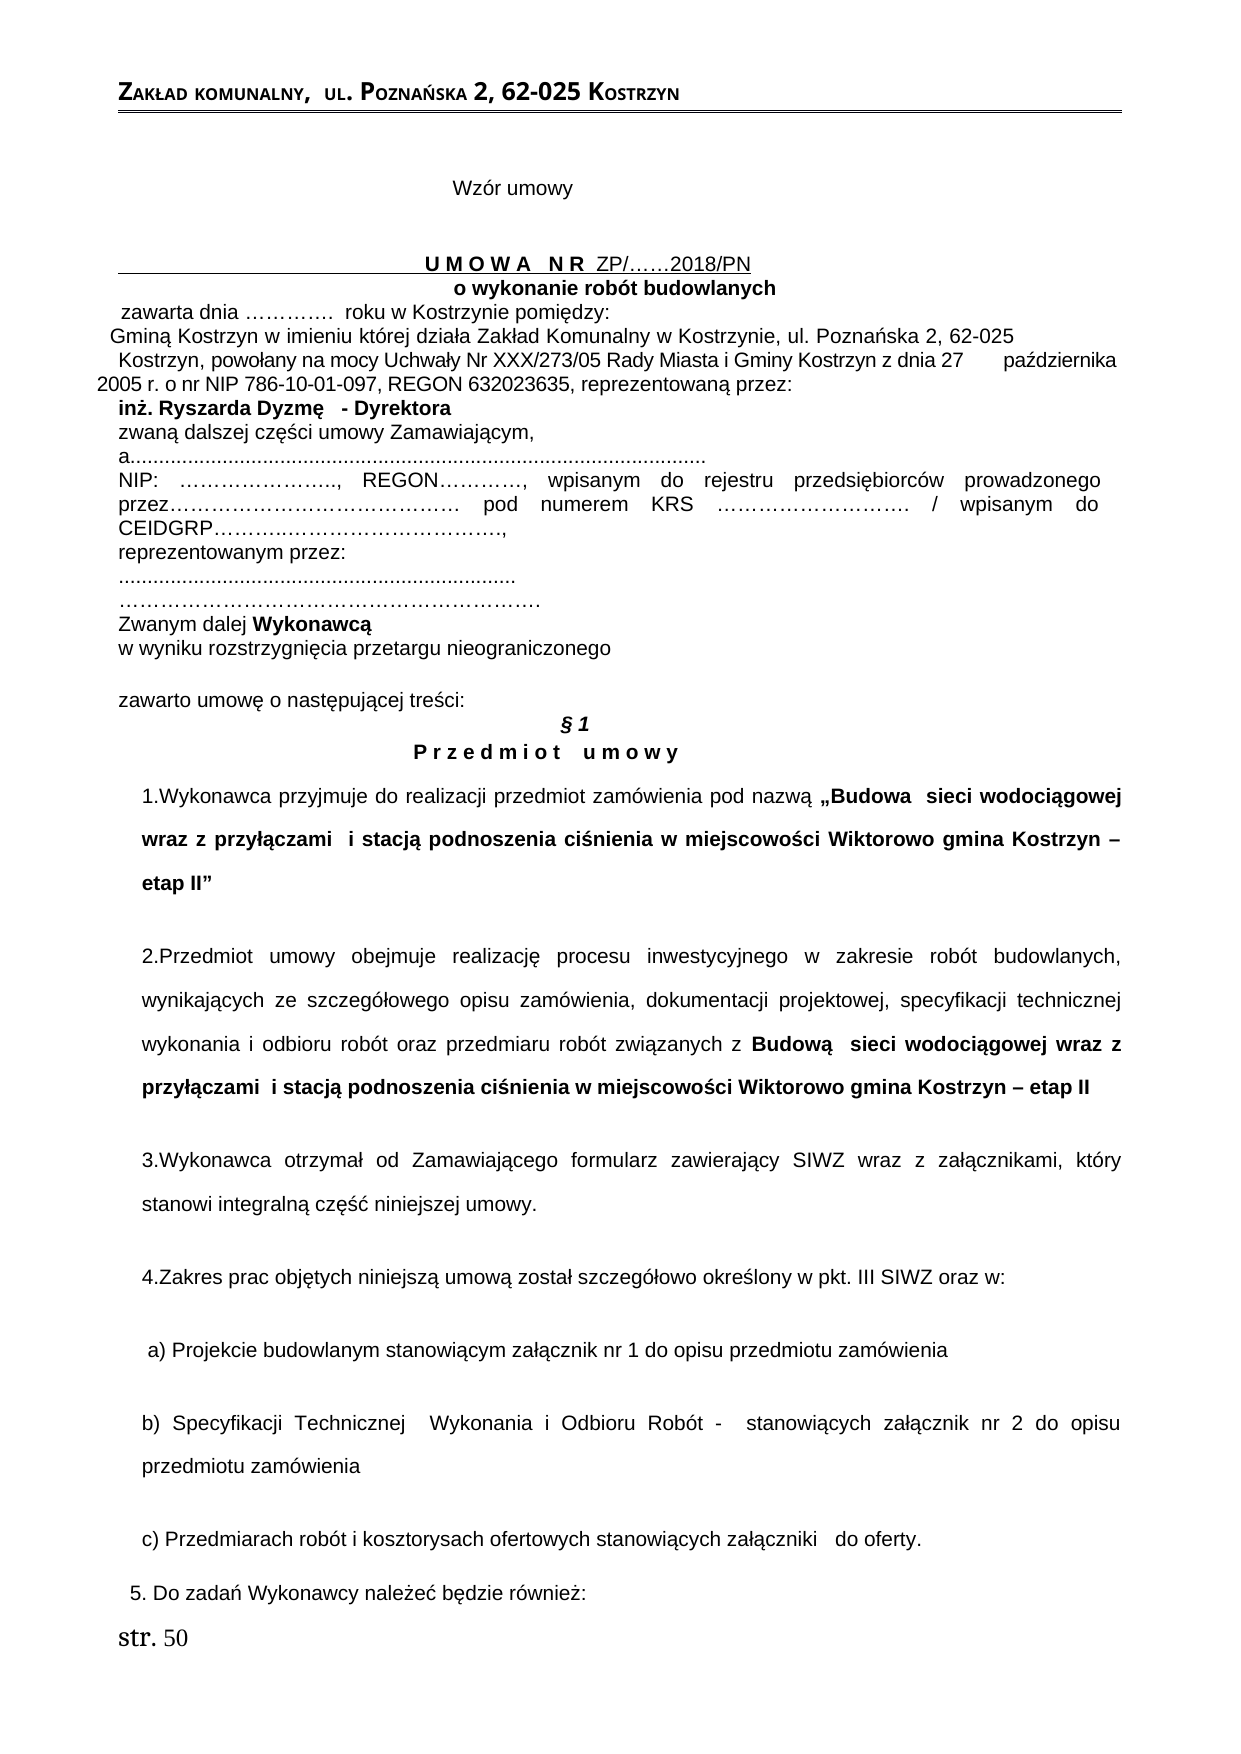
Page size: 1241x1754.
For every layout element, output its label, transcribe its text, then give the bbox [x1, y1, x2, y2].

text zwaną dalszej części umowy Zamawiającym, [97, 420, 1122, 444]
text § 1 [118, 712, 1122, 736]
text w wyniku rozstrzygnięcia przetargu nieograniczonego [97, 636, 1122, 659]
text Wzór umowy [118, 176, 1122, 199]
text 3.Wykonawca otrzymał od Zamawiającego formularz zawierający SIWZ wraz z załącznikami, który stanowi integralną część niniejszej umowy. [103, 1128, 1122, 1216]
text ……………………………………………………. [97, 588, 1122, 612]
text U M O W A N R ZP/……2018/PN [118, 252, 1122, 276]
text NIP: ………………….., REGON…………, wpisanym do rejestru przedsiębiorców prowadzonego przez…………………………………… pod numerem KRS ………………………. / wpisanym do CEIDGRP………..…………………………., [97, 468, 1122, 540]
text Gminą Kostrzyn w imieniu której działa Zakład Komunalny w Kostrzynie, ul. Poznańska 2, 62-025 Kostrzyn, powołany na mocy Uchwały Nr XXX/273/05 Rady Miasta i Gminy Kostrzyn z dnia 27 października 2005 r. o nr NIP 786-10-01-097, REGON 632023635, reprezentowaną przez: [97, 324, 1122, 396]
text 4.Zakres prac objętych niniejszą umową został szczegółowo określony w pkt. III SIWZ oraz w: [103, 1245, 1122, 1289]
text 5. Do zadań Wykonawcy należeć będzie również: [118, 1580, 1122, 1604]
text inż. Ryszarda Dyzmę - Dyrektora [97, 396, 1122, 420]
text 2.Przedmiot umowy obejmuje realizację procesu inwestycyjnego w zakresie robót budowlanych, wynikających ze szczegółowego opisu zamówienia, dokumentacji projektowej, specyfikacji technicznej wykonania i odbioru robót oraz przedmiaru robót związanych z Budową sieci wodociągowej wraz z przyłączami i stacją podnoszenia ciśnienia w miejscowości Wiktorowo gmina Kostrzyn – etap II [103, 924, 1122, 1099]
text o wykonanie robót budowlanych [339, 276, 1122, 300]
text a.................................................................................................... [97, 444, 1122, 468]
text c) Przedmiarach robót i kosztorysach ofertowych stanowiących załączniki do oferty. [103, 1507, 1122, 1551]
text zawarto umowę o następującej treści: [103, 688, 1122, 712]
text Zwanym dalej Wykonawcą [97, 612, 1122, 636]
text P r z e d m i o t u m o w y [118, 740, 1122, 764]
text a) Projekcie budowlanym stanowiącym załącznik nr 1 do opisu przedmiotu zamówienia [103, 1318, 1122, 1362]
text 1.Wykonawca przyjmuje do realizacji przedmiot zamówienia pod nazwą „Budowa sieci wodociągowej wraz z przyłączami i stacją podnoszenia ciśnienia w miejscowości Wiktorowo gmina Kostrzyn – etap II” [103, 764, 1122, 895]
text b) Specyfikacji Technicznej Wykonania i Odbioru Robót - stanowiących załącznik nr 2 do opisu przedmiotu zamówienia [103, 1391, 1122, 1478]
text ..................................................................... [97, 564, 1122, 588]
text reprezentowanym przez: [97, 540, 1122, 564]
text zawarta dnia …………. roku w Kostrzynie pomiędzy: [103, 300, 1122, 324]
